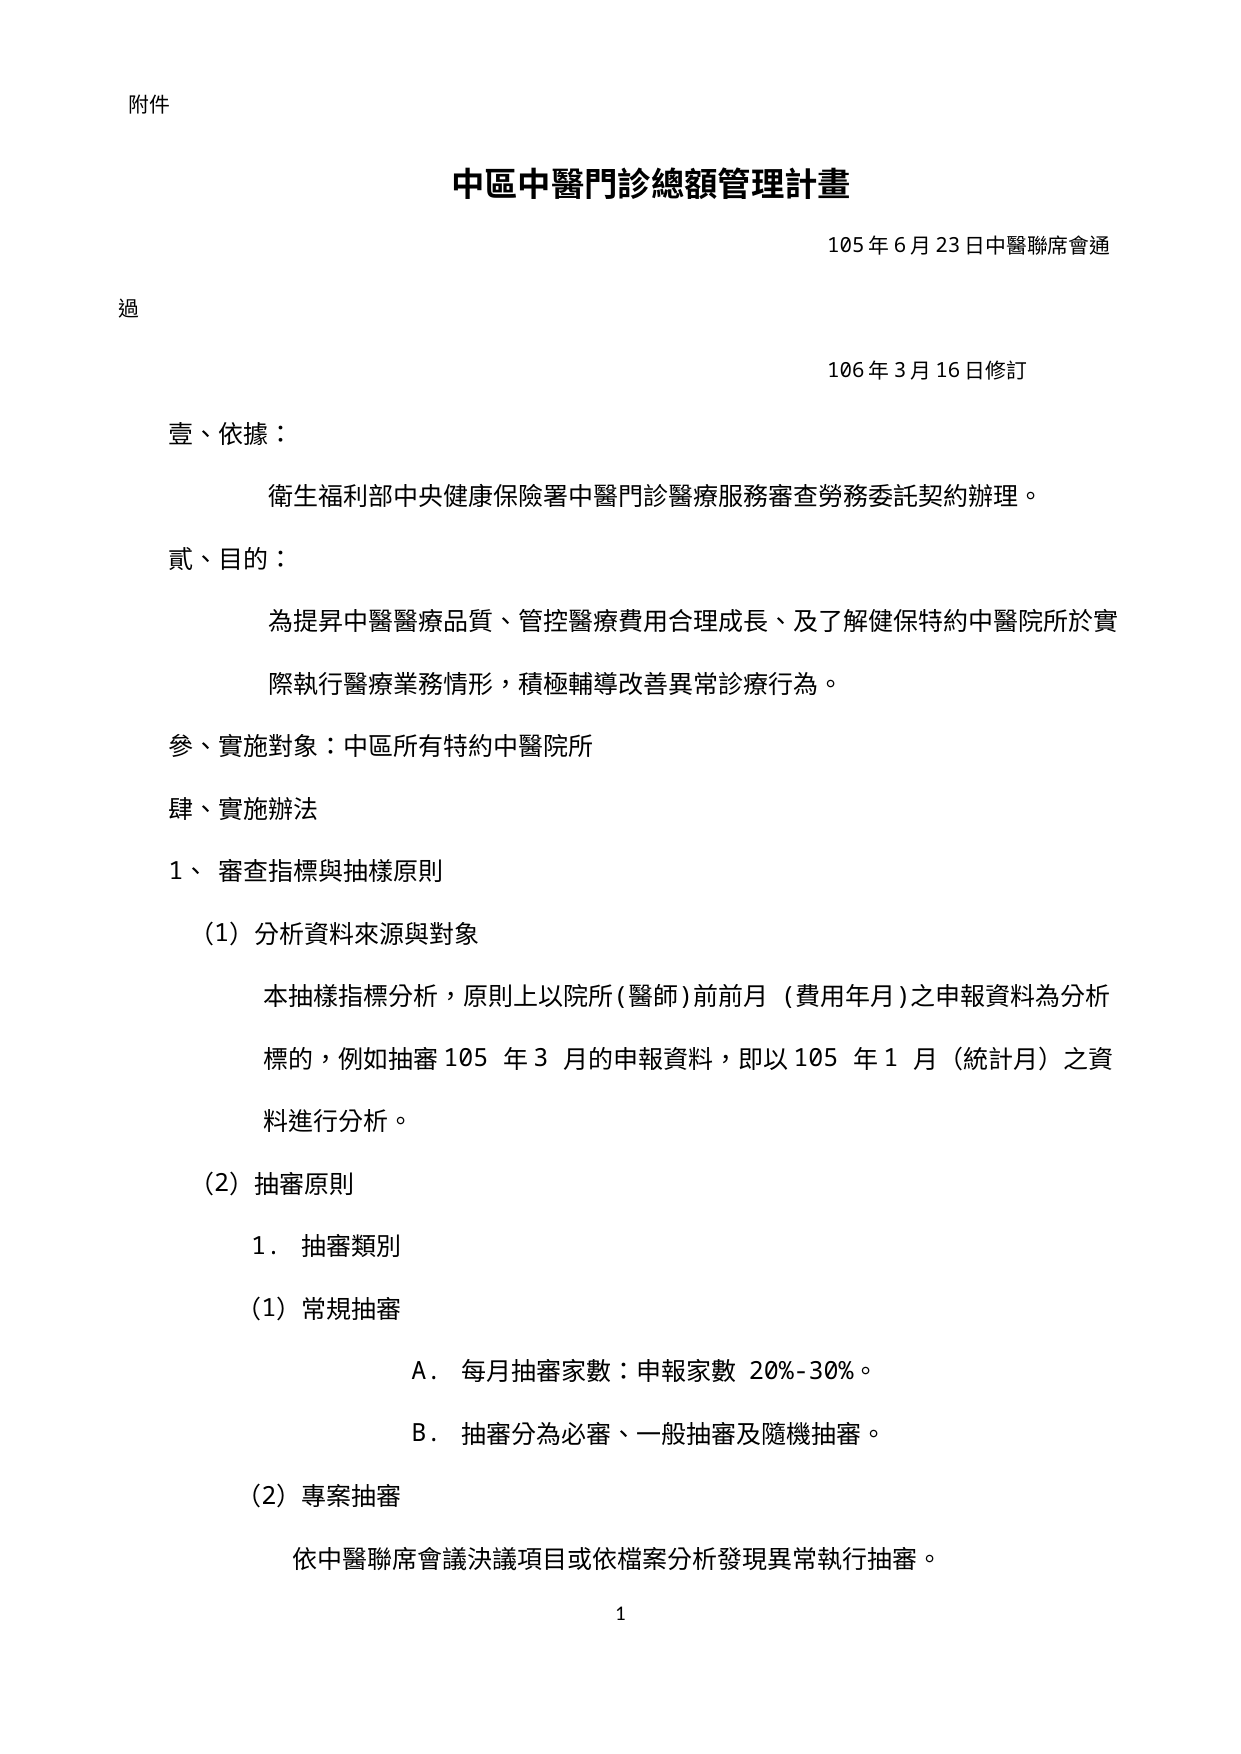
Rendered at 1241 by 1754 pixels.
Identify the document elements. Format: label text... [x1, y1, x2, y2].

text 依中醫聯席會議決議項目或依檔案分析發現異常執行抽審。 [292, 1516, 1122, 1578]
text 105年6月23日中醫聯席會通過 [118, 203, 1122, 328]
list 抽審分為必審、一般抽審及隨機抽審。 [411, 1391, 1122, 1453]
list 常規抽審 [236, 1266, 1122, 1328]
list 審查指標與抽樣原則 [168, 828, 1122, 891]
list 抽審原則 [189, 1141, 1122, 1203]
list 實施對象：中區所有特約中醫院所 [168, 703, 1122, 766]
text 本抽樣指標分析，原則上以院所(醫師)前前月 (費用年月)之申報資料為分析標的，例如抽審105 年3 月的申報資料，即以105 年1 月（統計月）之資料進行分析。 [263, 953, 1122, 1141]
list 分析資料來源與對象 [189, 891, 1122, 953]
list 實施辦法 [168, 766, 1122, 828]
list 依據： 衛生福利部中央健康保險署中醫門診醫療服務審查勞務委託契約辦理。 [168, 391, 1122, 516]
list 每月抽審家數：申報家數 20%-30%。 [411, 1328, 1122, 1391]
text 106年3月16日修訂 [827, 328, 1122, 391]
list 目的： 為提昇中醫醫療品質、管控醫療費用合理成長、及了解健保特約中醫院所於實際執行醫療業務情形，積極輔導改善異常診療行為。 [168, 516, 1122, 703]
list 專案抽審 [236, 1453, 1122, 1516]
list 抽審類別 [251, 1203, 1122, 1266]
text 中區中醫門診總額管理計畫 [192, 141, 1122, 203]
